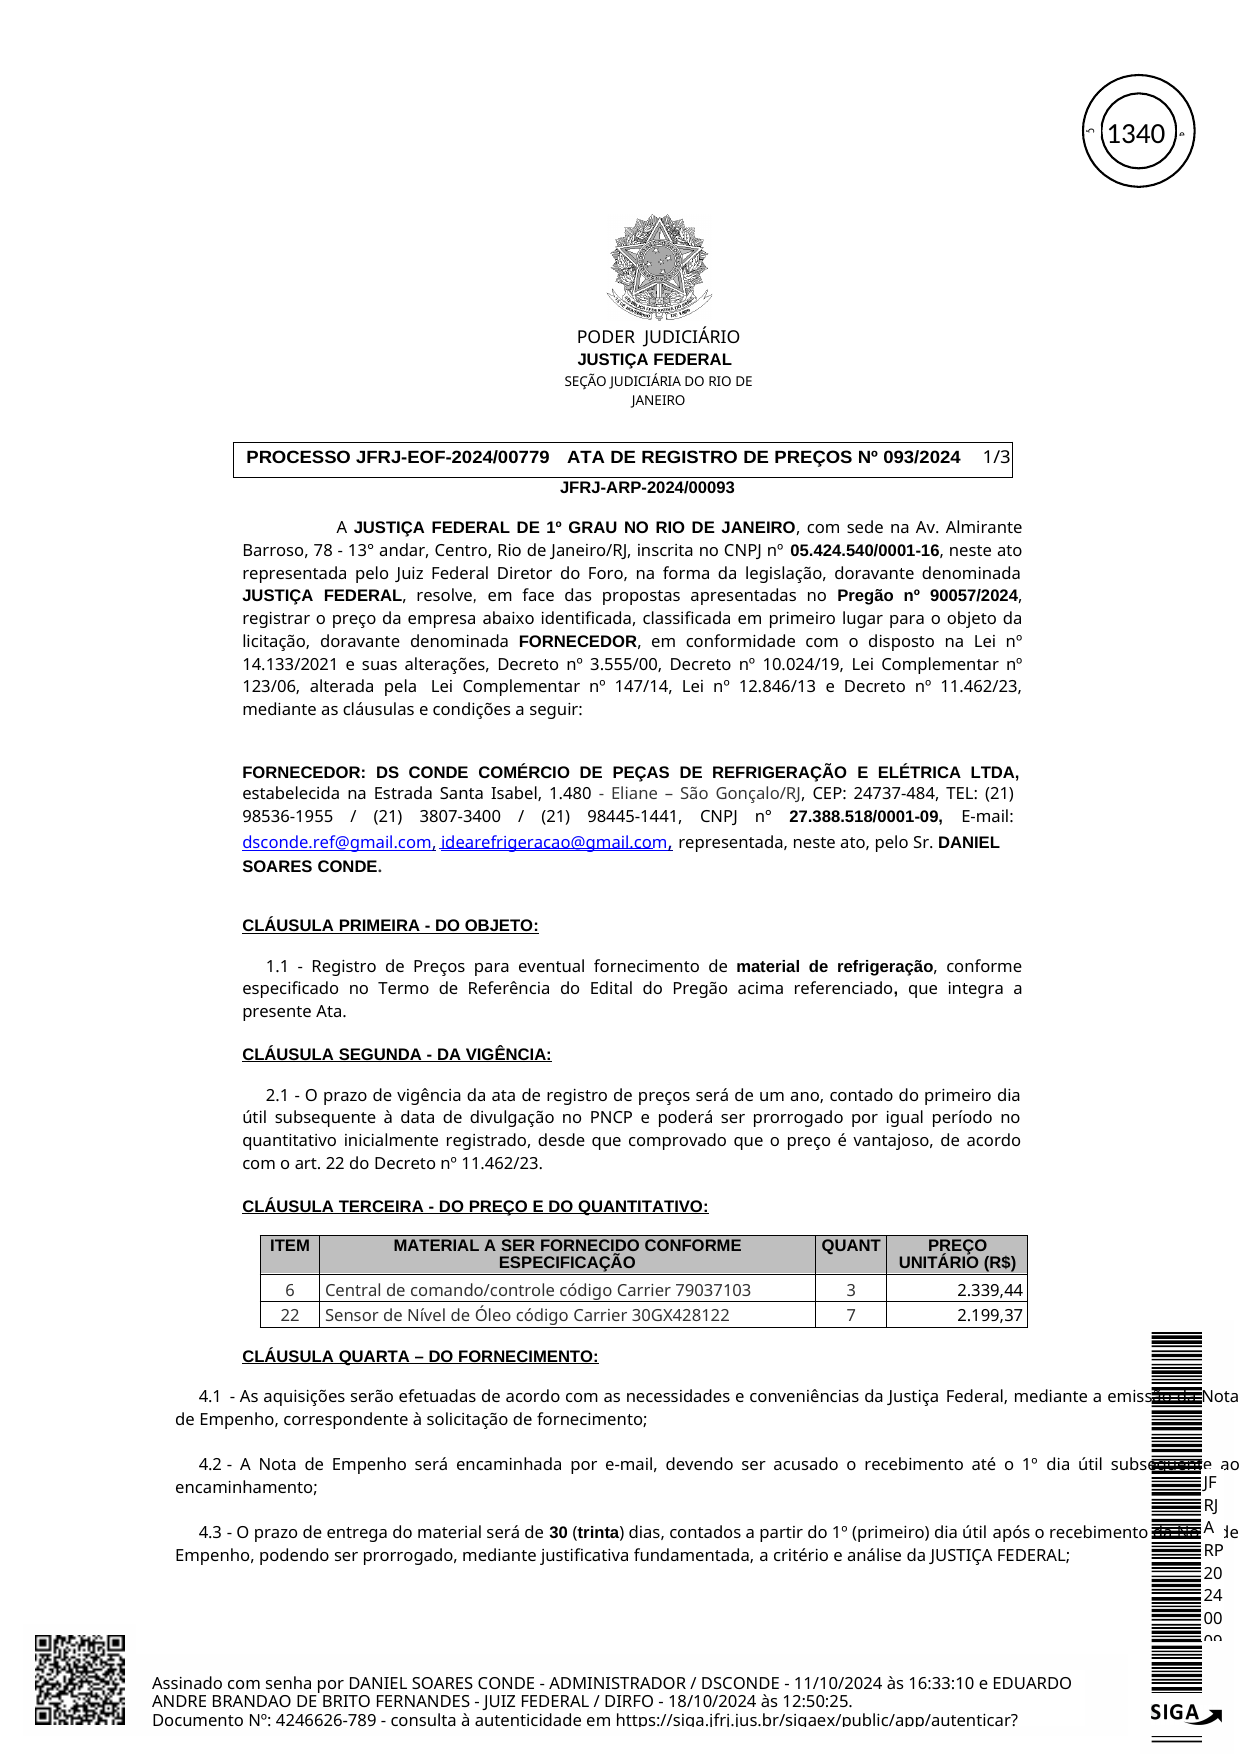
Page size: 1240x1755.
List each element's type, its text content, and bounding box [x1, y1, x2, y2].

list - A Nota de Empenho será encaminhada por e-mail, devendo ser acusado o recebimento até o 1º dia útil subsequente ao encaminhamento; [175, 1453, 1140, 1498]
text dsconde.ref@gmail.com, idearefrigeracao@gmail.com, representada, neste ato, pelo Sr. DANIEL SOARES CONDE. [242, 827, 1022, 877]
subtitle PODER JUDICIÁRIO [543, 325, 773, 349]
text A JUSTIÇA FEDERAL DE 1º GRAU NO RIO DE JANEIRO, com sede na Av. Almirante Barroso, 78 - 13° andar, Centro, Rio de Janeiro/RJ, inscrita no CNPJ nº 05.424.540/0001-16, neste ato representada pelo Juiz Federal Diretor do Foro, na forma da legislação, doravante denominada JUSTIÇA FEDERAL, resolve, em face das propostas apresentadas no Pregão nº 90057/2024, registrar o preço da empresa abaixo identificada, classificada em primeiro lugar para o objeto da licitação, doravante denominada FORNECEDOR, em conformidade com o disposto na Lei nº 14.133/2021 e suas alterações, Decreto nº 3.555/00, Decreto nº 10.024/19, Lei Complementar nº 123/06, alterada pela Lei Complementar nº 147/14, Lei nº 12.846/13 e Decreto nº 11.462/23, mediante as cláusulas e condições a seguir: [242, 516, 1022, 720]
table_cell 22 [261, 1302, 319, 1327]
table_header MATERIAL A SER FORNECIDO CONFORME ESPECIFICAÇÃO [320, 1236, 815, 1273]
list - As aquisições serão efetuadas de acordo com as necessidades e conveniências da Justiça Federal, mediante a emissão da Nota de Empenho, correspondente à solicitação de fornecimento; [175, 1385, 1140, 1430]
text 2.1 - O prazo de vigência da ata de registro de preços será de um ano, contado do primeiro dia útil subsequente à data de divulgação no PNCP e poderá ser prorrogado por igual período no quantitativo inicialmente registrado, desde que comprovado que o preço é vantajoso, de acordo com o art. 22 do Decreto nº 11.462/23. [242, 1083, 1022, 1174]
table_header ITEM [261, 1236, 319, 1273]
table_cell 6 [261, 1275, 319, 1301]
subtitle JFRJ-ARP-2024/00093 [521, 478, 773, 497]
list JFRJARP202400093A [1203, 1470, 1224, 1641]
text ç [1085, 128, 1099, 136]
text estabelecida na Estrada Santa Isabel, 1.480 - Eliane – São Gonçalo/RJ, CEP: 24737-484, TEL: (21) 98536-1955 / (21) 3807-3400 / (21) 98445-1441, CNPJ n° 27.388.518/0001-09, E-mail: [242, 782, 1022, 827]
text SEÇÃO JUDICIÁRIA DO RIO DE JANEIRO [543, 372, 773, 409]
subtitle CLÁUSULA PRIMEIRA - DO OBJETO: [242, 916, 1239, 935]
table_cell Sensor de Nível de Óleo código Carrier 30GX428122 [320, 1302, 815, 1327]
table_cell 7 [816, 1302, 886, 1327]
subtitle FORNECEDOR: DS CONDE COMÉRCIO DE PEÇAS DE REFRIGERAÇÃO E ELÉTRICA LTDA, [242, 762, 1239, 782]
table_cell Central de comando/controle código Carrier 79037103 [320, 1275, 815, 1301]
list - O prazo de entrega do material será de 30 (trinta) dias, contados a partir do 1º (primeiro) dia útil após o recebimento da Nota de Empenho, podendo ser prorrogado, mediante justificativa fundamentada, a critério e análise da JUSTIÇA FEDERAL; [175, 1521, 1140, 1566]
text CLÁUSULA QUARTA – DO FORNECIMENTO: [242, 1346, 1140, 1366]
table_header QUANT [816, 1236, 886, 1273]
subtitle PODER JUDICIÁRIO [0, 320, 32, 338]
subtitle CLÁUSULA TERCEIRA - DO PREÇO E DO QUANTITATIVO: [242, 1197, 1239, 1216]
table_cell 3 [816, 1275, 886, 1301]
table_cell 2.199,37 [887, 1302, 1027, 1327]
text PROCESSO JFRJ-EOF-2024/00779 ATA DE REGISTRO DE PREÇOS Nº 093/2024 1/3 [246, 444, 1012, 469]
text 1.1 - Registro de Preços para eventual fornecimento de material de refrigeração, conforme especificado no Termo de Referência do Edital do Pregão acima referenciado, que integra a presente Ata. [242, 954, 1022, 1022]
table_cell 2.339,44 [887, 1275, 1027, 1301]
subtitle CLÁUSULA SEGUNDA - DA VIGÊNCIA: [242, 1045, 1239, 1064]
text e [1179, 127, 1193, 135]
table_header PREÇO UNITÁRIO (R$) [887, 1236, 1027, 1273]
subtitle JUSTIÇA FEDERAL [536, 350, 773, 369]
